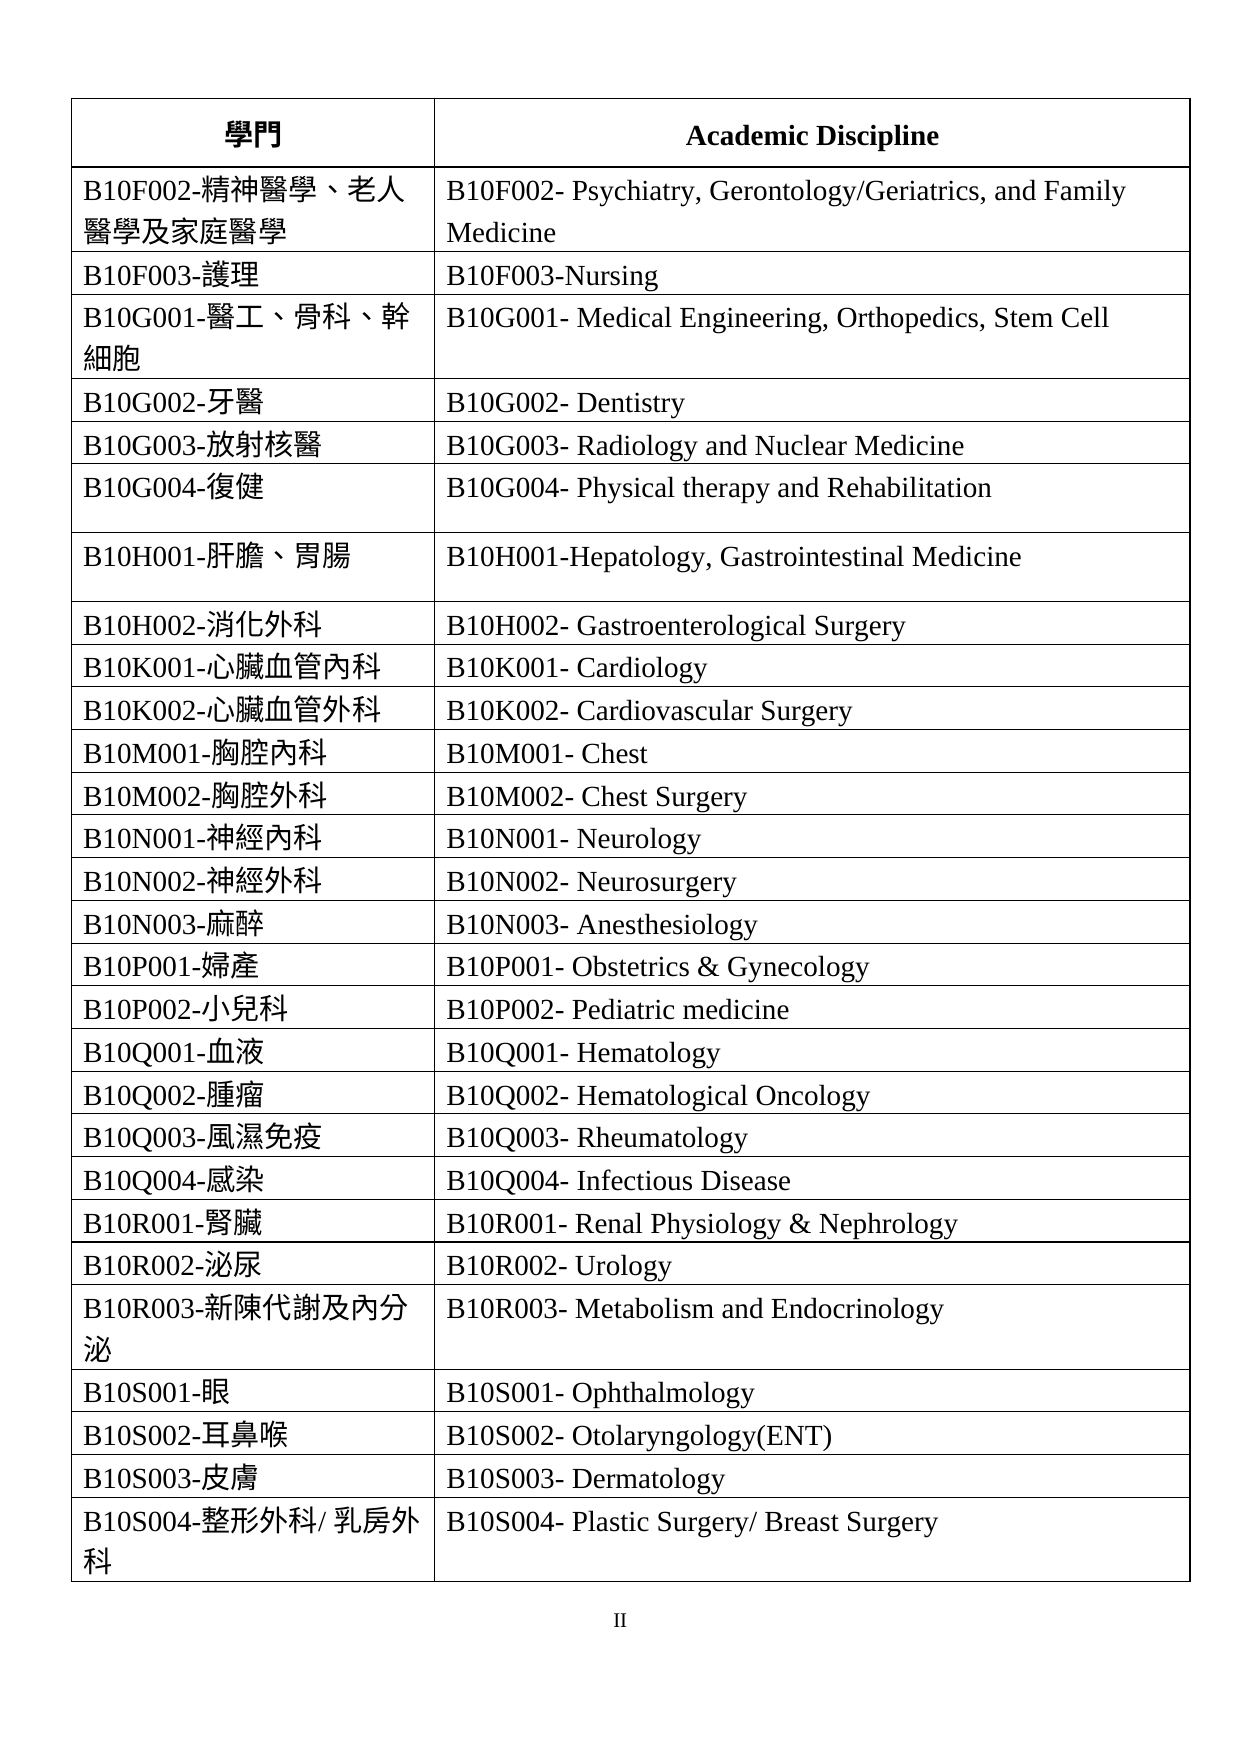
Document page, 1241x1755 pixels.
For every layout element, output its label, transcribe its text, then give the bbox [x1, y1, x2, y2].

table_cell B10Q002- Hematological Oncology [435, 1072, 1189, 1113]
table_cell B10G004- Physical therapy and Rehabilitation [435, 464, 1189, 532]
table_cell B10S003-皮膚 [72, 1455, 434, 1497]
table_cell B10S001-眼 [72, 1370, 434, 1411]
table_cell B10G003- Radiology and Nuclear Medicine [435, 422, 1189, 463]
table_cell B10Q001-血液 [72, 1029, 434, 1071]
table_cell B10S002-耳鼻喉 [72, 1412, 434, 1454]
table_cell B10G001-醫工、骨科、幹細胞 [72, 295, 434, 378]
table_cell B10Q003- Rheumatology [435, 1114, 1189, 1156]
table_cell B10M001-胸腔內科 [72, 730, 434, 772]
table_cell B10F002- Psychiatry, Gerontology/Geriatrics, and Family Medicine [435, 168, 1189, 251]
table_cell B10Q004- Infectious Disease [435, 1157, 1189, 1199]
table_cell B10S002- Otolaryngology(ENT) [435, 1412, 1189, 1454]
table_cell B10H001-肝膽、胃腸 [72, 533, 434, 601]
table_cell B10Q003-風濕免疫 [72, 1114, 434, 1156]
table_cell B10G001- Medical Engineering, Orthopedics, Stem Cell [435, 295, 1189, 378]
table_cell B10F003-Nursing [435, 252, 1189, 293]
table_cell B10S001- Ophthalmology [435, 1370, 1189, 1411]
table_cell B10P002- Pediatric medicine [435, 986, 1189, 1028]
table_cell B10G002-牙醫 [72, 379, 434, 421]
table_cell B10N002-神經外科 [72, 858, 434, 900]
table_cell B10F002-精神醫學、老人醫學及家庭醫學 [72, 168, 434, 251]
table_cell B10S004- Plastic Surgery/ Breast Surgery [435, 1498, 1189, 1581]
table_cell B10R002-泌尿 [72, 1243, 434, 1284]
table_cell B10H002-消化外科 [72, 602, 434, 643]
table_cell B10F003-護理 [72, 252, 434, 293]
table_cell B10R001- Renal Physiology & Nephrology [435, 1200, 1189, 1241]
table_cell B10M002- Chest Surgery [435, 773, 1189, 814]
table_cell B10K001- Cardiology [435, 645, 1189, 686]
table_cell B10N001-神經內科 [72, 815, 434, 857]
table_cell B10M001- Chest [435, 730, 1189, 772]
table_cell B10R003- Metabolism and Endocrinology [435, 1285, 1189, 1368]
table_cell B10H001-Hepatology, Gastrointestinal Medicine [435, 533, 1189, 601]
table_cell B10G003-放射核醫 [72, 422, 434, 463]
table_cell B10G002- Dentistry [435, 379, 1189, 421]
table_cell B10P001-婦產 [72, 944, 434, 985]
table_cell 學門 [72, 99, 434, 166]
table_cell B10G004-復健 [72, 464, 434, 532]
table_cell B10N001- Neurology [435, 815, 1189, 857]
table_cell B10K002- Cardiovascular Surgery [435, 687, 1189, 729]
table_cell B10M002-胸腔外科 [72, 773, 434, 814]
table_cell B10R001-腎臟 [72, 1200, 434, 1241]
table_cell B10N003- Anesthesiology [435, 901, 1189, 942]
table_cell B10Q002-腫瘤 [72, 1072, 434, 1113]
table_cell B10S004-整形外科/ 乳房外科 [72, 1498, 434, 1581]
table_cell B10Q001- Hematology [435, 1029, 1189, 1071]
table_cell B10S003- Dermatology [435, 1455, 1189, 1497]
table_cell B10K002-心臟血管外科 [72, 687, 434, 729]
table_cell B10P002-小兒科 [72, 986, 434, 1028]
table_cell B10R003-新陳代謝及內分泌 [72, 1285, 434, 1368]
table_cell B10H002- Gastroenterological Surgery [435, 602, 1189, 643]
table_cell B10Q004-感染 [72, 1157, 434, 1199]
table_cell Academic Discipline [435, 99, 1189, 166]
table_cell B10K001-心臟血管內科 [72, 645, 434, 686]
table_cell B10R002- Urology [435, 1243, 1189, 1284]
table_cell B10P001- Obstetrics & Gynecology [435, 944, 1189, 985]
table_cell B10N002- Neurosurgery [435, 858, 1189, 900]
table_cell B10N003-麻醉 [72, 901, 434, 942]
